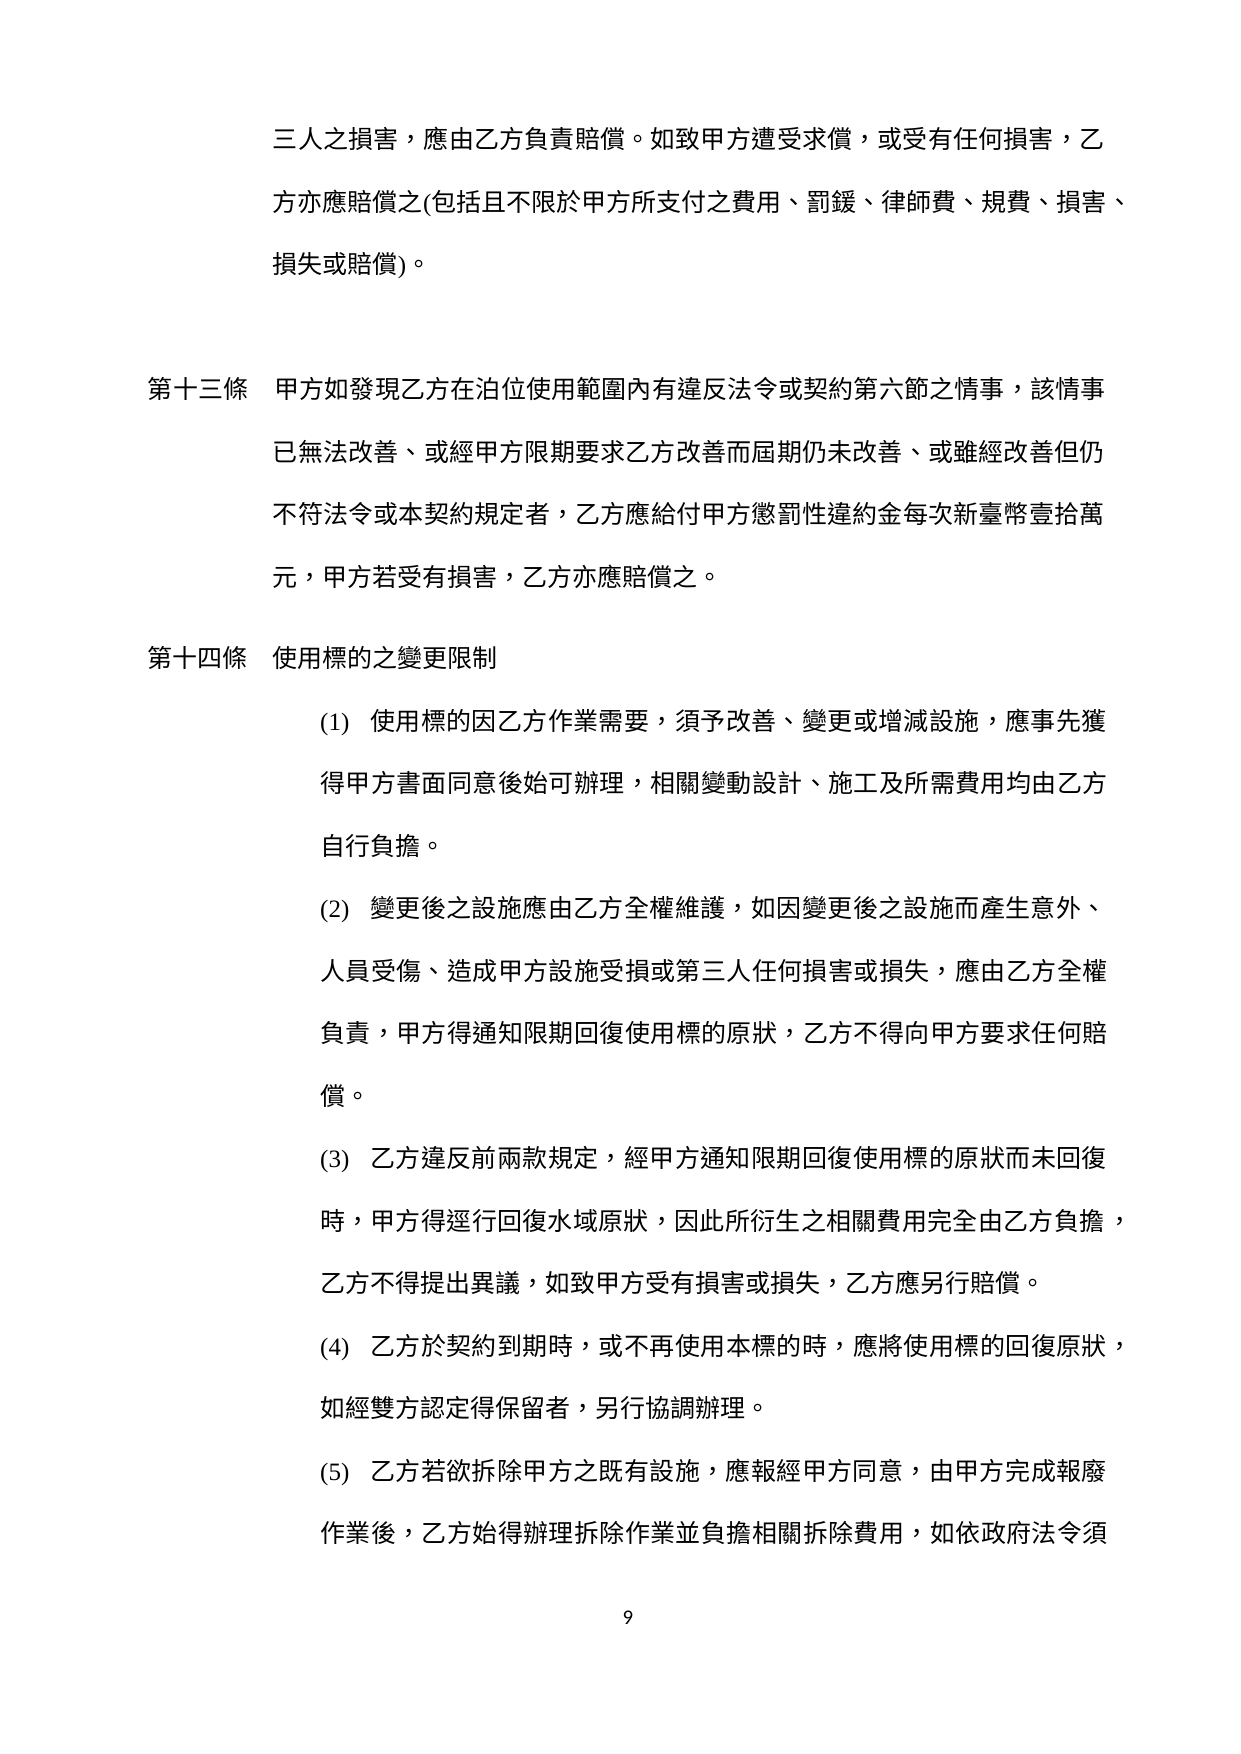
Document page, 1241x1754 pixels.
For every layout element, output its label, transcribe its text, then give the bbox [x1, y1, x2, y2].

text 第十三條 甲方如發現乙方在泊位使用範圍內有違反法令或契約第六節之情事，該情事已無法改善、或經甲方限期要求乙方改善而屆期仍未改善、或雖經改善但仍不符法令或本契約規定者，乙方應給付甲方懲罰性違約金每次新臺幣壹拾萬元，甲方若受有損害，乙方亦應賠償之。 [148, 346, 1107, 596]
text 第十四條 使用標的之變更限制 [148, 615, 1107, 677]
list 使用標的因乙方作業需要，須予改善、變更或增減設施，應事先獲得甲方書面同意後始可辦理，相關變動設計、施工及所需費用均由乙方自行負擔。 [320, 677, 1107, 865]
list 變更後之設施應由乙方全權維護，如因變更後之設施而產生意外、人員受傷、造成甲方設施受損或第三人任何損害或損失，應由乙方全權負責，甲方得通知限期回復使用標的原狀，乙方不得向甲方要求任何賠償。 [320, 865, 1107, 1115]
list 乙方於契約到期時，或不再使用本標的時，應將使用標的回復原狀，如經雙方認定得保留者，另行協調辦理。 [320, 1302, 1107, 1427]
list 乙方違反前兩款規定，經甲方通知限期回復使用標的原狀而未回復時，甲方得逕行回復水域原狀，因此所衍生之相關費用完全由乙方負擔，乙方不得提出異議，如致甲方受有損害或損失，乙方應另行賠償。 [320, 1115, 1107, 1302]
list 乙方若欲拆除甲方之既有設施，應報經甲方同意，由甲方完成報廢作業後，乙方始得辦理拆除作業並負擔相關拆除費用，如依政府法令須 [320, 1427, 1107, 1552]
text 乙方如因前項第(一)至(七)款規定之任何情形或事故，導致甲方因此遭主管機關為限期改善或罰鍰之處分，乙方應負責辦理並賠償甲方之損害，如造成第三人之損害，應由乙方負責賠償。如致甲方遭受求償，或受有任何損害，乙方亦應賠償之(包括且不限於甲方所支付之費用、罰鍰、律師費、規費、損害、損失或賠償)。 [273, 96, 1107, 284]
